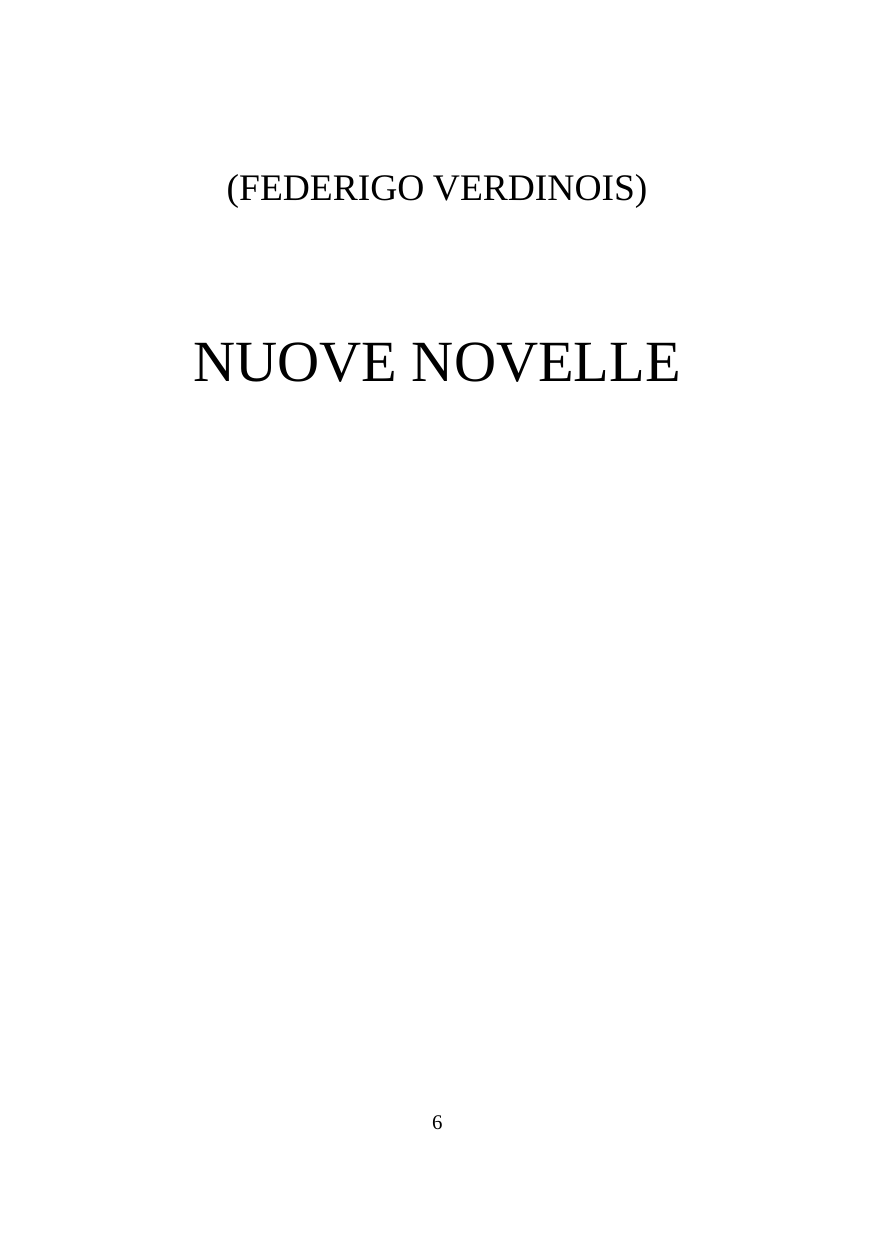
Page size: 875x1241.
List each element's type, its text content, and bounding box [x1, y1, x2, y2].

text NUOVE NOVELLE [106, 327, 768, 394]
text (FEDERIGO VERDINOIS) [106, 165, 768, 208]
